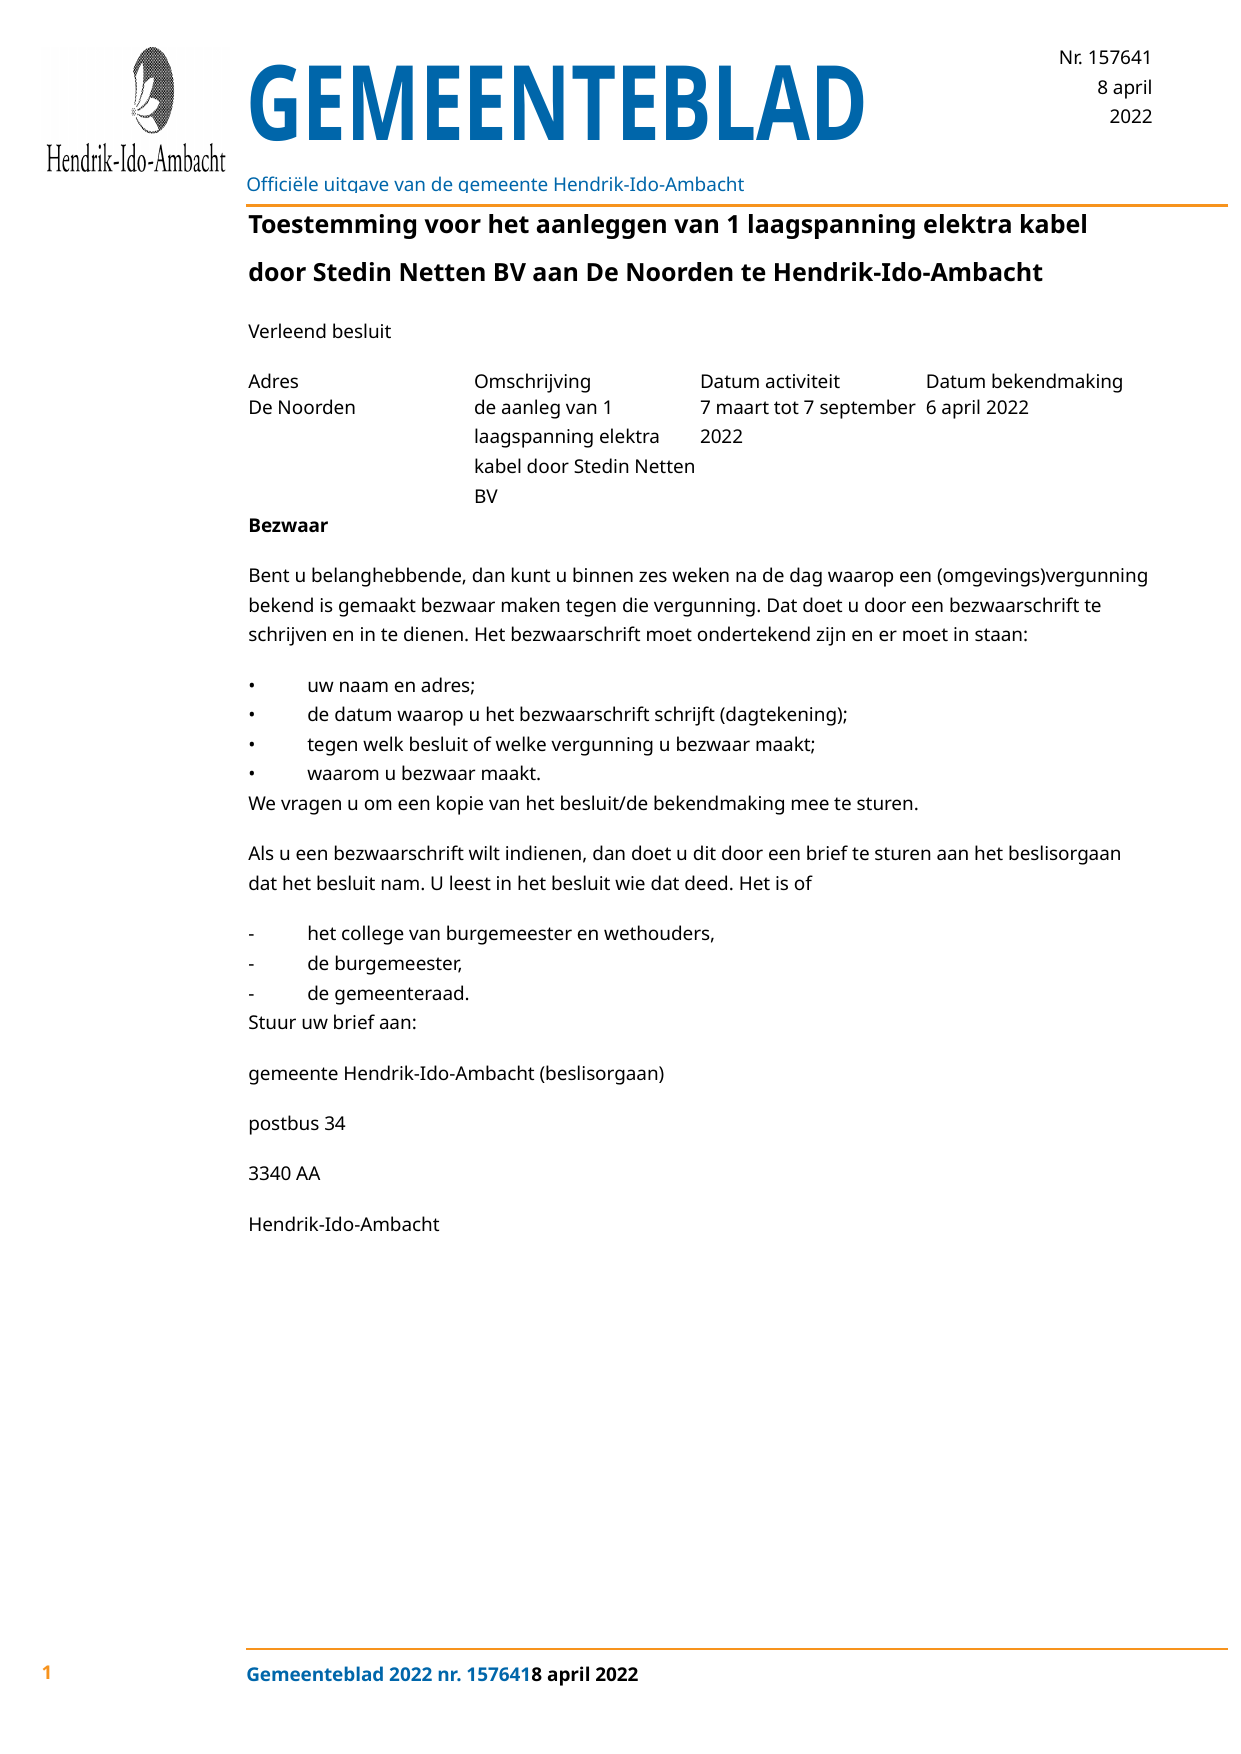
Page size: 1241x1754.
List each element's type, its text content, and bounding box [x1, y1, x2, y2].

list de burgemeester, [248, 950, 1152, 976]
list tegen welk besluit of welke vergunning u bezwaar maakt; [248, 731, 1152, 757]
text We vragen u om een kopie van het besluit/de bekendmaking mee te sturen. [248, 790, 1152, 816]
table_cell de aanleg van 1 laagspanning elektra kabel door Stedin Netten BV [474, 394, 700, 509]
text Verleend besluit [248, 318, 1152, 344]
text Als u een bezwaarschrift wilt indienen, dan doet u dit door een brief te sturen aan het beslisorgaan dat het besluit nam. U leest in het besluit wie dat deed. Het is of [248, 841, 1152, 896]
list waarom u bezwaar maakt. [248, 761, 1152, 786]
table_cell 7 maart tot 7 september 2022 [700, 394, 926, 509]
text Bent u belanghebbende, dan kunt u binnen zes weken na de dag waarop een (omgevings)vergunning bekend is gemaakt bezwaar maken tegen die vergunning. Dat doet u door een bezwaarschrift te schrijven en in te dienen. Het bezwaarschrift moet ondertekend zijn en er moet in staan: [248, 562, 1152, 647]
text gemeente Hendrik-Ido-Ambacht (beslisorgaan) [248, 1060, 1152, 1086]
picture [41, 47, 231, 172]
list de gemeenteraad. [248, 980, 1152, 1006]
text Bezwaar [248, 512, 1152, 538]
table_header Omschrijving [474, 369, 700, 394]
text 3340 AA [248, 1161, 1152, 1186]
list de datum waarop u het bezwaarschrift schrijft (dagtekening); [248, 701, 1152, 727]
table_cell 6 april 2022 [926, 394, 1152, 509]
list het college van burgemeester en wethouders, [248, 921, 1152, 946]
text Stuur uw brief aan: [248, 1009, 1152, 1035]
list uw naam en adres; [248, 672, 1152, 698]
table_header Datum activiteit [700, 369, 926, 394]
table_header Adres [248, 369, 474, 394]
table_cell De Noorden [248, 394, 474, 509]
text Toestemming voor het aanleggen van 1 laagspanning elektra kabel door Stedin Netten BV aan De Noorden te Hendrik-Ido-Ambacht [248, 207, 1152, 288]
table_header Datum bekendmaking [926, 369, 1152, 394]
text postbus 34 [248, 1110, 1152, 1136]
text Hendrik-Ido-Ambacht [248, 1211, 1152, 1237]
